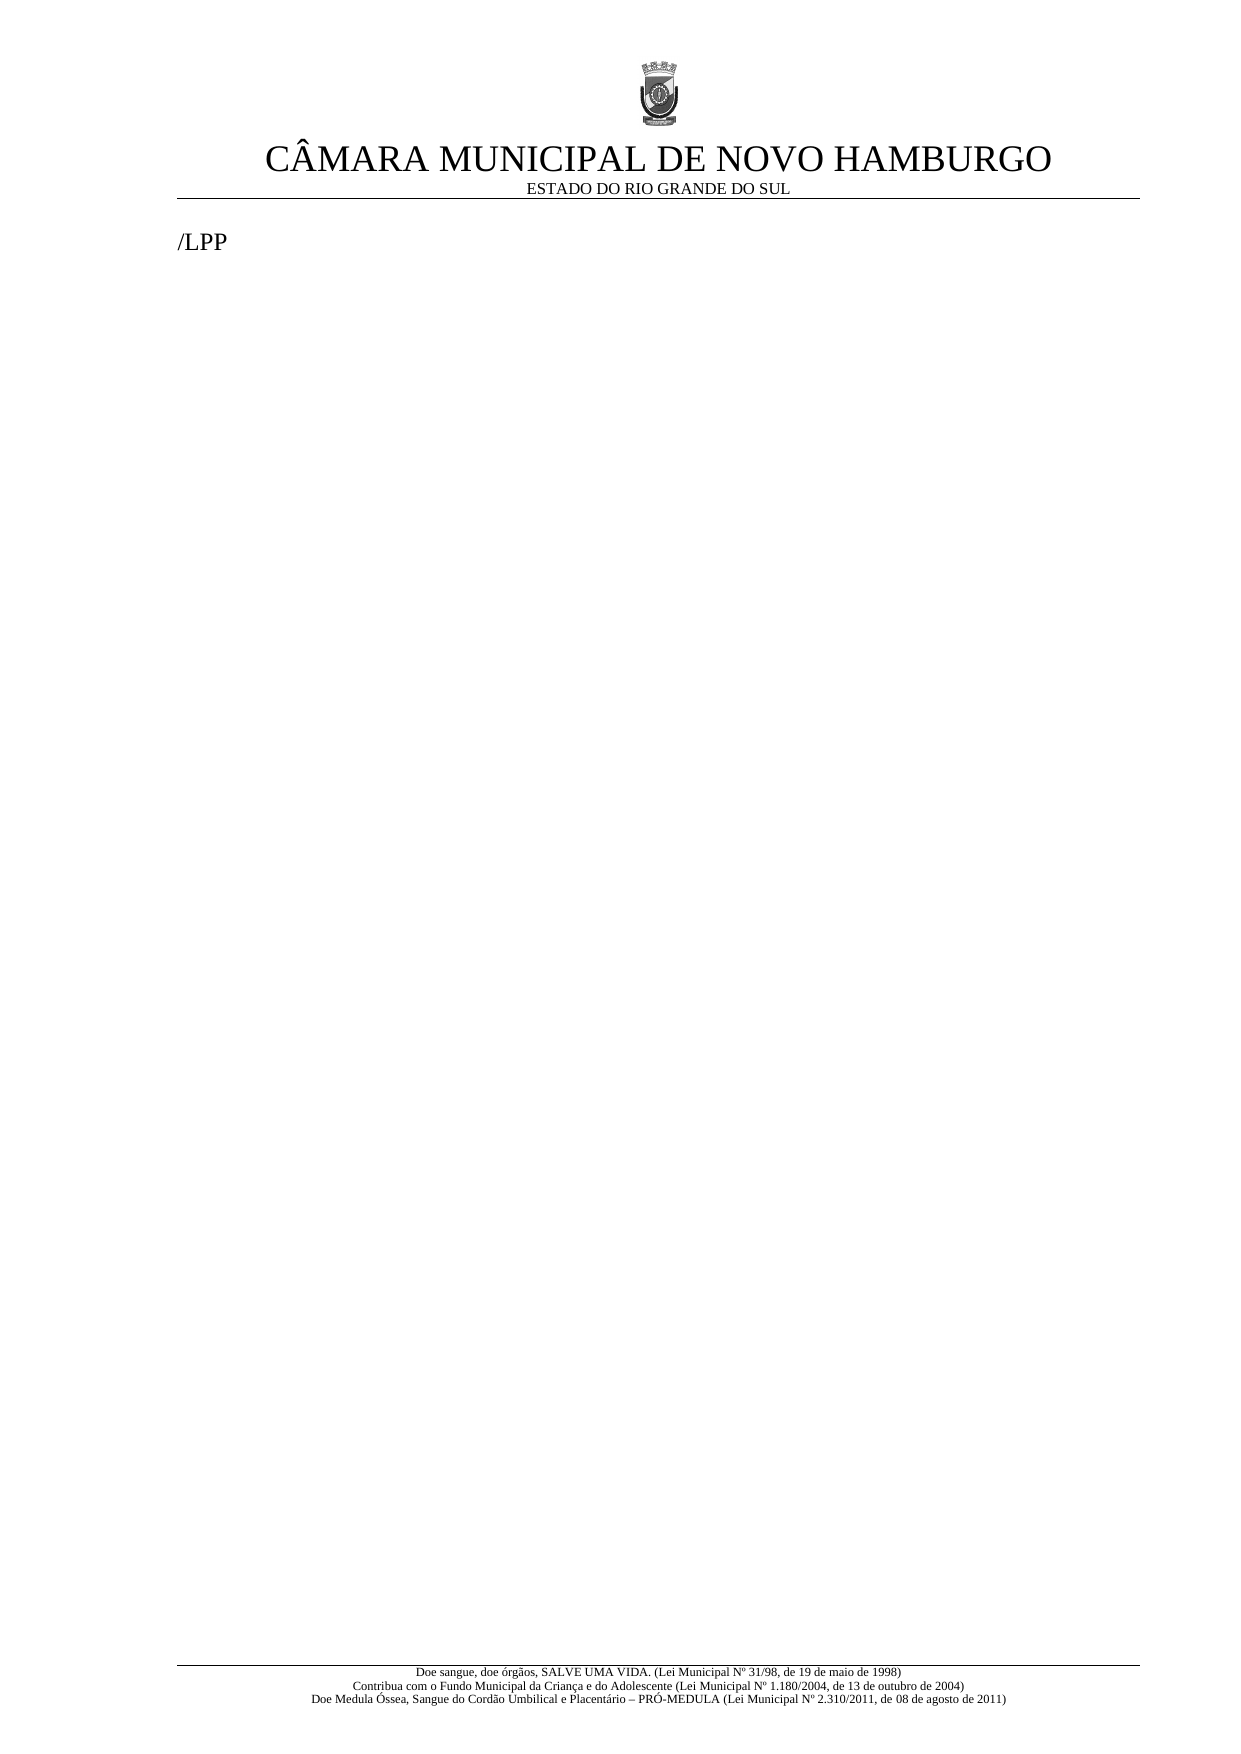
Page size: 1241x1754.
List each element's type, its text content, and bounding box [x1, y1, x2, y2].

text /LPP [177, 228, 1140, 256]
